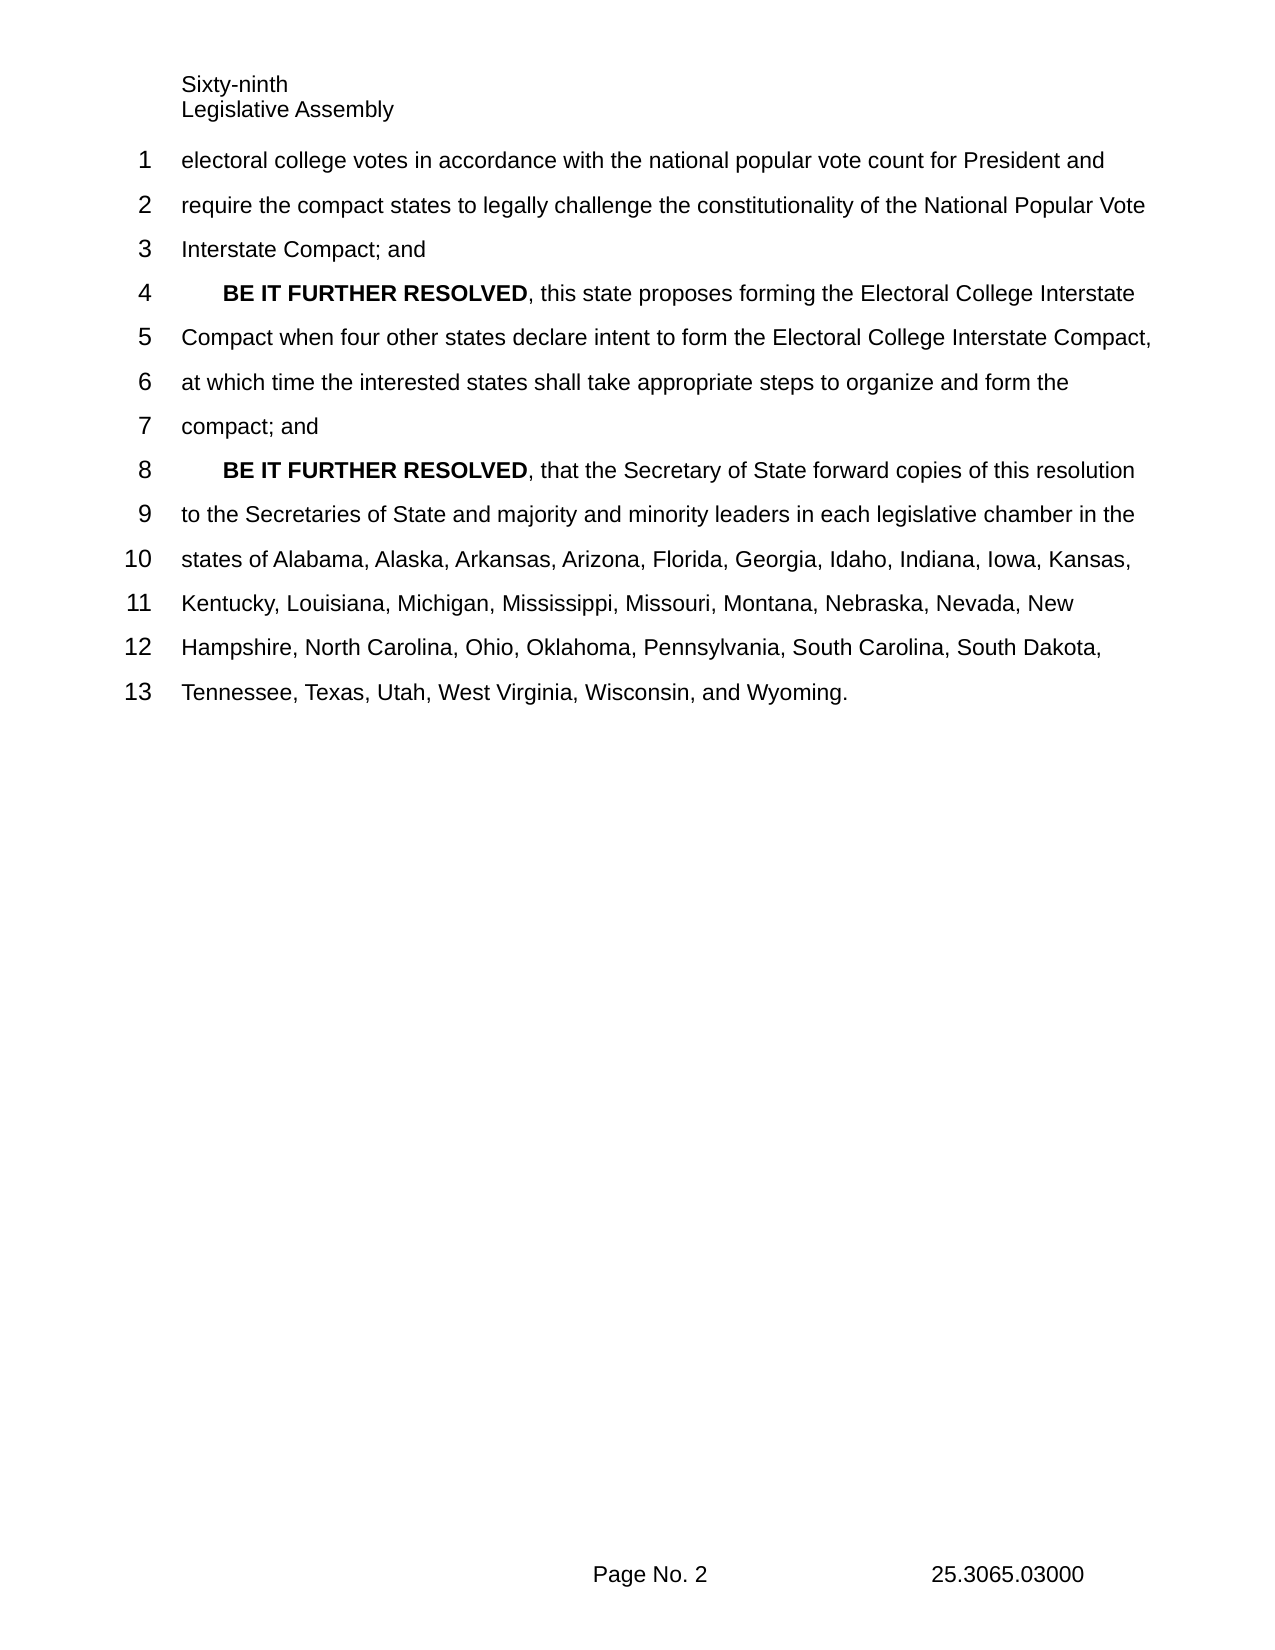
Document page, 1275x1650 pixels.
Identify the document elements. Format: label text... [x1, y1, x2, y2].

text electoral college votes in accordance with the national popular vote count for President and require the compact states to legally challenge the constitutionality of the National Popular Vote Interstate Compact; and [181, 133, 1154, 266]
text BE IT FURTHER RESOLVED, that the Secretary of State forward copies of this resolution to the Secretaries of State and majority and minority leaders in each legislative chamber in the states of Alabama, Alaska, Arkansas, Arizona, Florida, Georgia, Idaho, Indiana, Iowa, Kansas, Kentucky, Louisiana, Michigan, Mississippi, Missouri, Montana, Nebraska, Nevada, New Hampshire, North Carolina, Ohio, Oklahoma, Pennsylvania, South Carolina, South Dakota, Tennessee, Texas, Utah, West Virginia, Wisconsin, and Wyoming. [181, 443, 1154, 709]
text BE IT FURTHER RESOLVED, this state proposes forming the Electoral College Interstate Compact when four other states declare intent to form the Electoral College Interstate Compact, at which time the interested states shall take appropriate steps to organize and form the compact; and [181, 266, 1154, 443]
